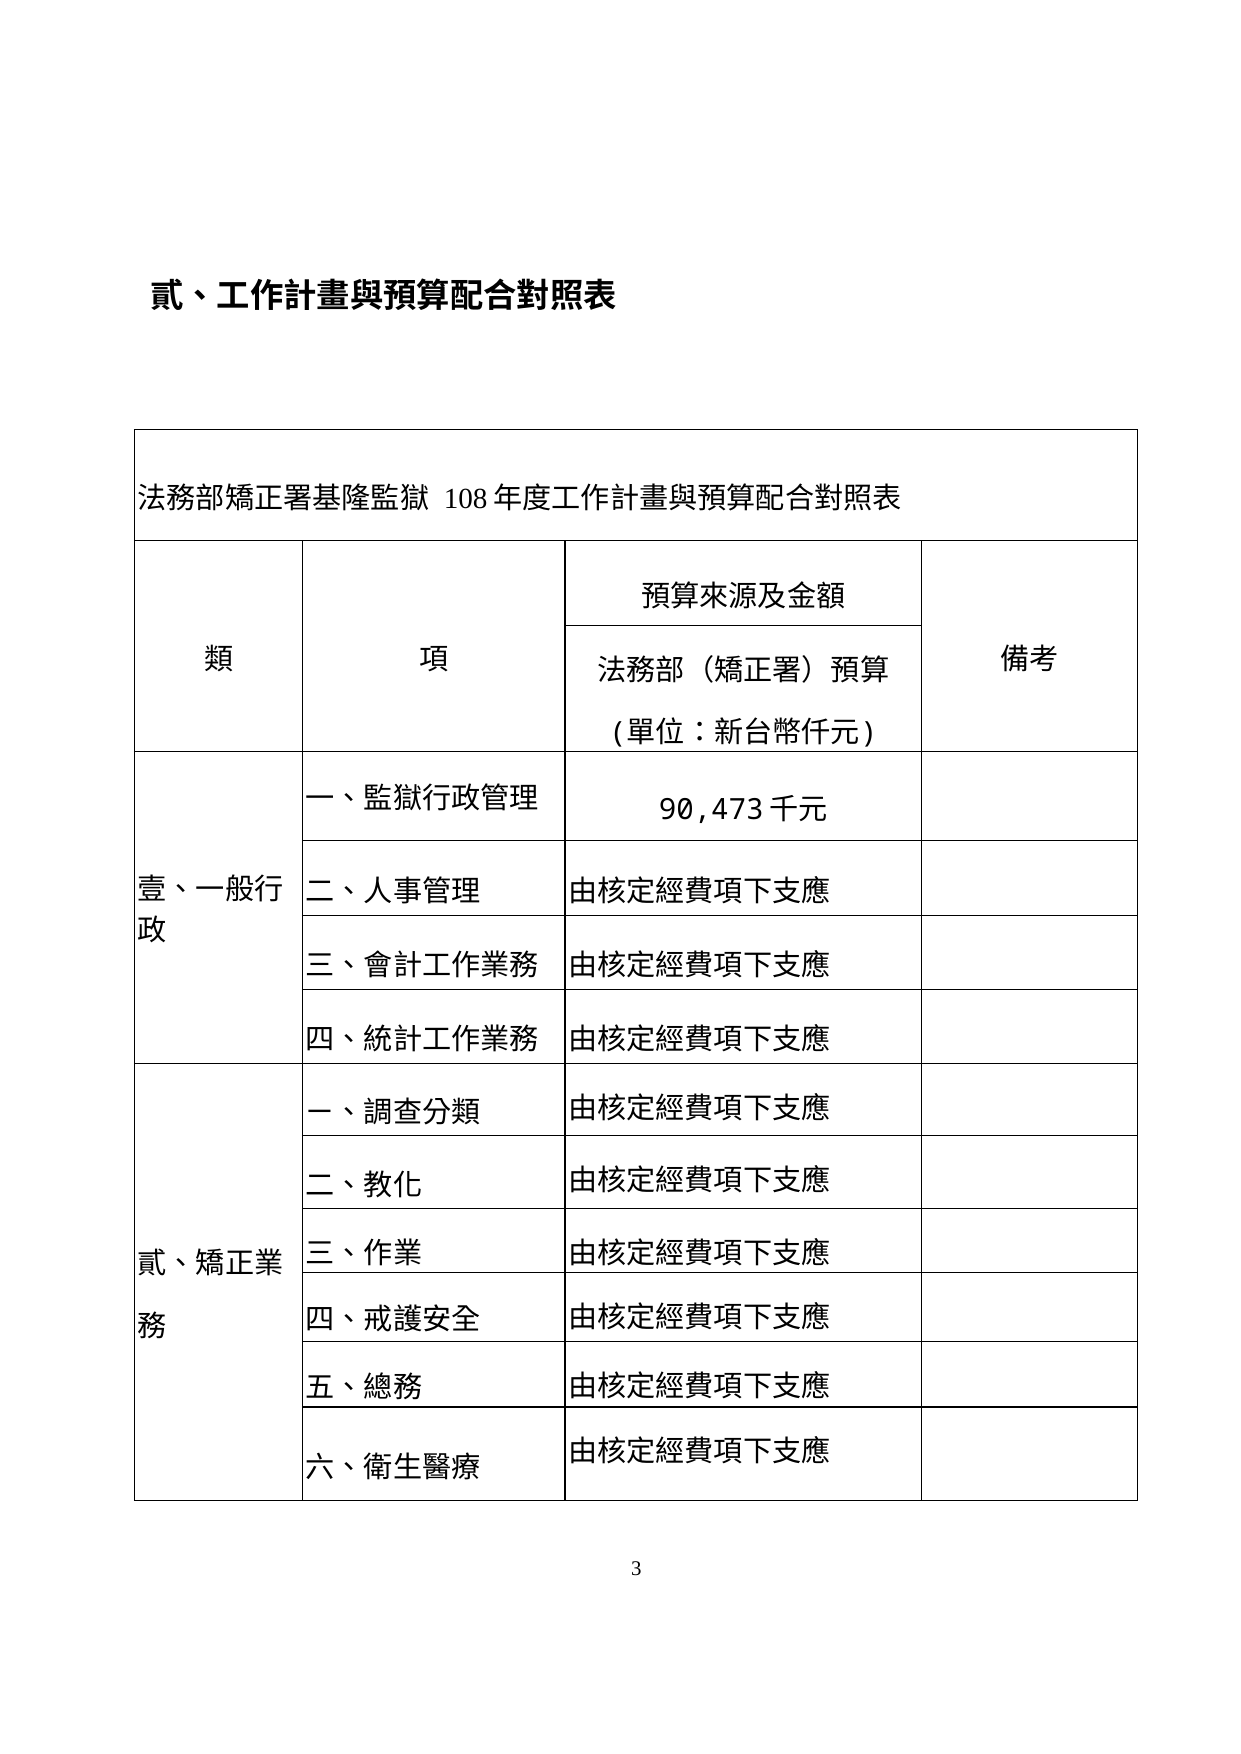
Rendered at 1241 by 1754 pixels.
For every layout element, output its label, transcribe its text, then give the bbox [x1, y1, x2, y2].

table_cell 由核定經費項下支應 [566, 1136, 921, 1208]
table_cell 預算來源及金額 [566, 541, 921, 625]
table_cell [922, 841, 1137, 915]
table_cell 由核定經費項下支應 [566, 1342, 921, 1406]
table_cell 二、教化 [303, 1136, 564, 1208]
table_cell ㄧ、調查分類 [303, 1064, 564, 1135]
table_cell [922, 916, 1137, 988]
table_cell 由核定經費項下支應 [566, 1273, 921, 1341]
table_cell 由核定經費項下支應 [566, 990, 921, 1063]
subtitle 貳、工作計畫與預算配合對照表 [150, 251, 1122, 314]
table_cell 四、戒護安全 [303, 1273, 564, 1341]
table_cell [922, 1273, 1137, 1341]
table_cell 壹、一般行政 [135, 752, 302, 1063]
table_cell 貳、矯正業務 [135, 1064, 302, 1500]
table_cell [922, 752, 1137, 840]
table_header 法務部矯正署基隆監獄 108年度工作計畫與預算配合對照表 [135, 430, 1137, 540]
table_cell 備考 [922, 541, 1137, 751]
table_cell [922, 990, 1137, 1063]
table_cell 五、總務 [303, 1342, 564, 1406]
table_cell [922, 1408, 1137, 1500]
table_cell 法務部（矯正署）預算 (單位：新台幣仟元) [566, 626, 921, 751]
table_cell 由核定經費項下支應 [566, 841, 921, 915]
table_cell 三、作業 [303, 1209, 564, 1272]
table_cell 二、人事管理 [303, 841, 564, 915]
table_cell 由核定經費項下支應 [566, 916, 921, 988]
table_cell [922, 1064, 1137, 1135]
table_cell 類 [135, 541, 302, 751]
table_cell 90,473千元 [566, 752, 921, 840]
table_cell 由核定經費項下支應 [566, 1408, 921, 1500]
table_cell 三、會計工作業務 [303, 916, 564, 988]
table_cell 一、監獄行政管理 [303, 752, 564, 840]
table_cell 六、衛生醫療 [303, 1408, 564, 1500]
table_cell 項 [303, 541, 564, 751]
table_cell 由核定經費項下支應 [566, 1064, 921, 1135]
table_cell 由核定經費項下支應 [566, 1209, 921, 1272]
table_cell [922, 1209, 1137, 1272]
table_cell [922, 1342, 1137, 1406]
table_cell 四、統計工作業務 [303, 990, 564, 1063]
table_cell [922, 1136, 1137, 1208]
